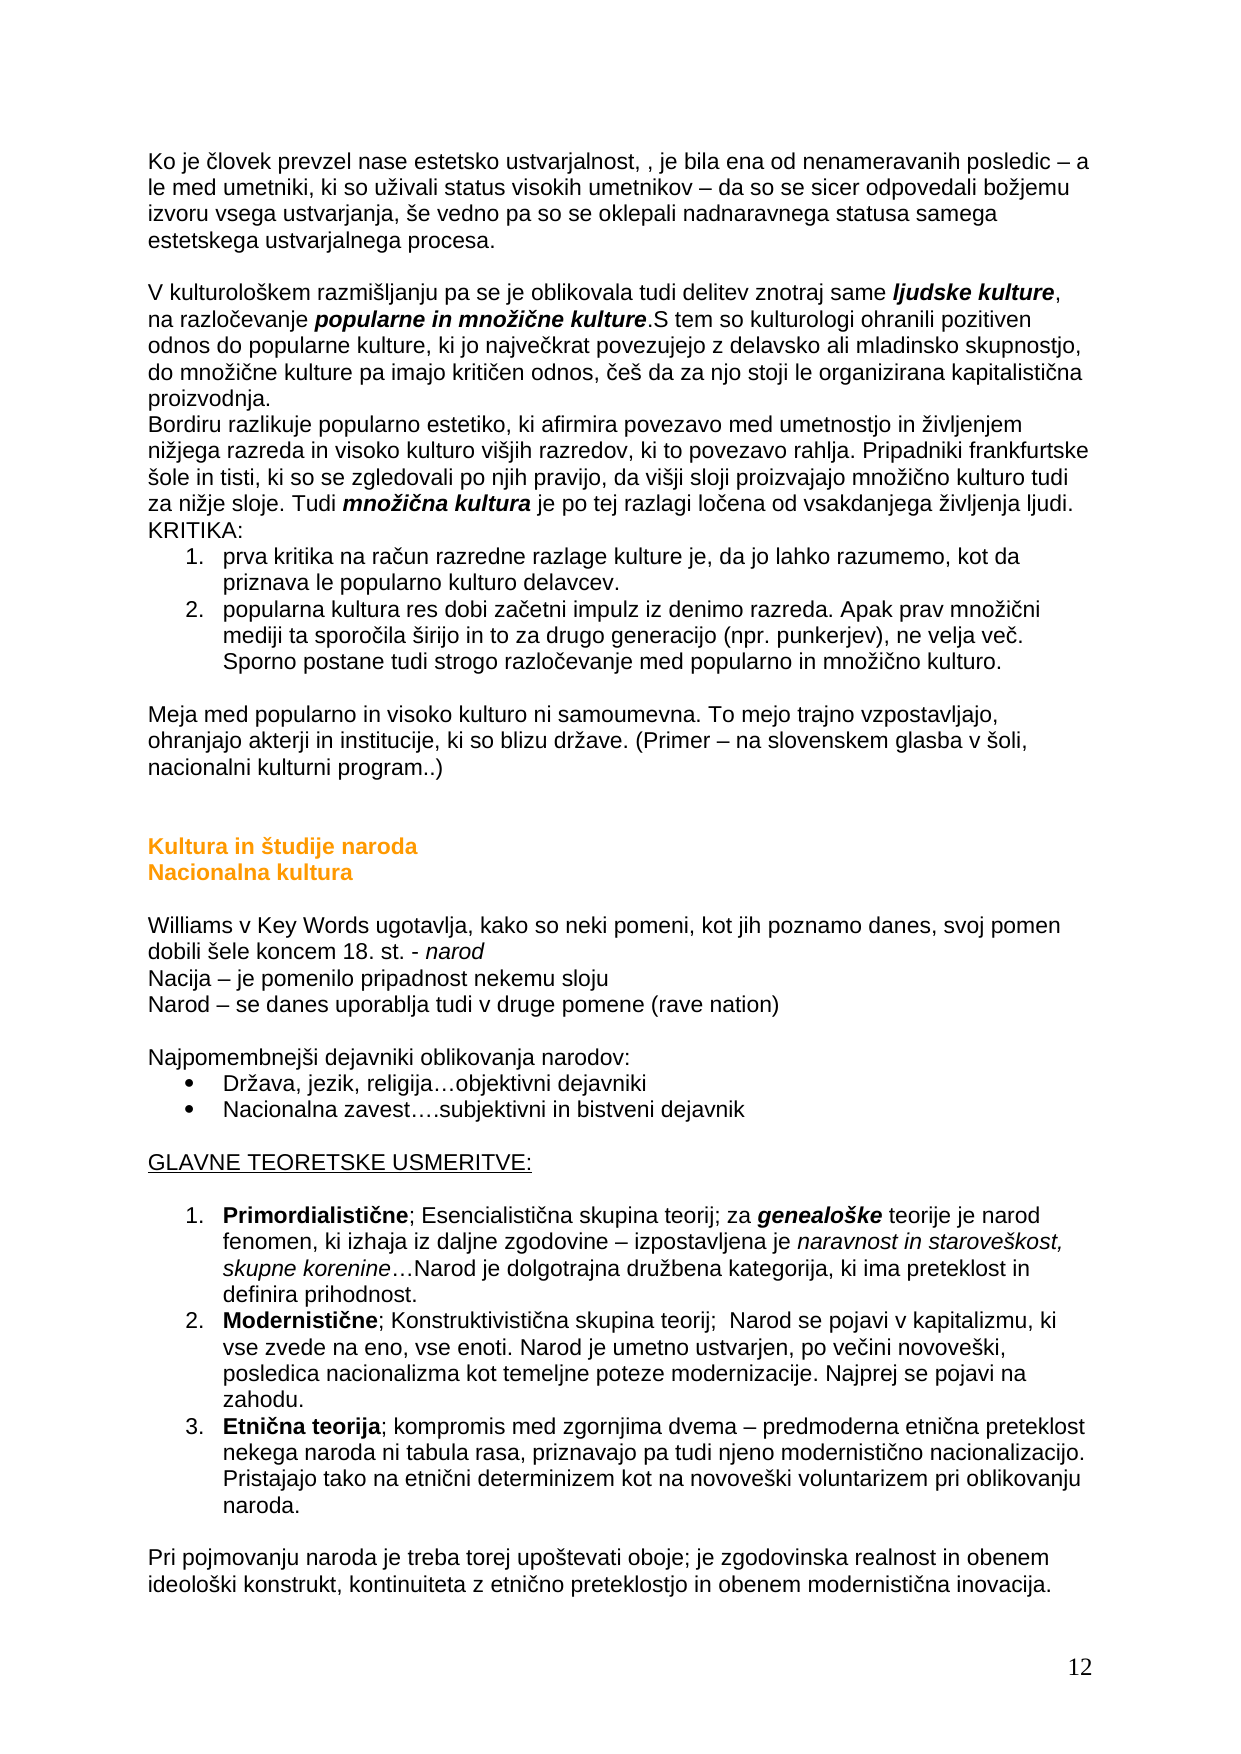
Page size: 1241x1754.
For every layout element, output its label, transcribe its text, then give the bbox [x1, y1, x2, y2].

list Modernistične; Konstruktivistična skupina teorij; Narod se pojavi v kapitalizmu, ki vse zvede na eno, vse enoti. Narod je umetno ustvarjen, po večini novoveški, posledica nacionalizma kot temeljne poteze modernizacije. Najprej se pojavi na zahodu. [185, 1307, 1093, 1413]
list Primordialistične; Esencialistična skupina teorij; za genealoške teorije je narod fenomen, ki izhaja iz daljne zgodovine – izpostavljena je naravnost in staroveškost, skupne korenine…Narod je dolgotrajna družbena kategorija, ki ima preteklost in definira prihodnost. [185, 1202, 1093, 1307]
text Pri pojmovanju naroda je treba torej upoštevati oboje; je zgodovinska realnost in obenem ideološki konstrukt, kontinuiteta z etnično preteklostjo in obenem modernistična inovacija. [148, 1544, 1093, 1597]
text Williams v Key Words ugotavlja, kako so neki pomeni, kot jih poznamo danes, svoj pomen dobili šele koncem 18. st. - narod [148, 912, 1093, 964]
text Narod – se danes uporablja tudi v druge pomene (rave nation) [148, 991, 1093, 1017]
list popularna kultura res dobi začetni impulz iz denimo razreda. Apak prav množični mediji ta sporočila širijo in to za drugo generacijo (npr. punkerjev), ne velja več. Sporno postane tudi strogo razločevanje med popularno in množično kulturo. [185, 596, 1093, 675]
text Kultura in študije naroda [148, 833, 1093, 859]
text Meja med popularno in visoko kulturo ni samoumevna. To mejo trajno vzpostavljajo, ohranjajo akterji in institucije, ki so blizu države. (Primer – na slovenskem glasba v šoli, nacionalni kulturni program..) [148, 701, 1093, 780]
list Nacionalna zavest….subjektivni in bistveni dejavnik [185, 1096, 1093, 1123]
list prva kritika na račun razredne razlage kulture je, da jo lahko razumemo, kot da priznava le popularno kulturo delavcev. [185, 543, 1093, 596]
text Nacionalna kultura [148, 859, 1093, 886]
text Bordiru razlikuje popularno estetiko, ki afirmira povezavo med umetnostjo in življenjem nižjega razreda in visoko kulturo višjih razredov, ki to povezavo rahlja. Pripadniki frankfurtske šole in tisti, ki so se zgledovali po njih pravijo, da višji sloji proizvajajo množično kulturo tudi za nižje sloje. Tudi množična kultura je po tej razlagi ločena od vsakdanjega življenja ljudi. [148, 411, 1093, 517]
list Država, jezik, religija…objektivni dejavniki [185, 1070, 1093, 1096]
text GLAVNE TEORETSKE USMERITVE: [148, 1149, 1093, 1175]
text Nacija – je pomenilo pripadnost nekemu sloju [148, 964, 1093, 991]
text V kulturološkem razmišljanju pa se je oblikovala tudi delitev znotraj same ljudske kulture, na razločevanje popularne in množične kulture.S tem so kulturologi ohranili pozitiven odnos do popularne kulture, ki jo največkrat povezujejo z delavsko ali mladinsko skupnostjo, do množične kulture pa imajo kritičen odnos, češ da za njo stoji le organizirana kapitalistična proizvodnja. [148, 279, 1093, 411]
text Ko je človek prevzel nase estetsko ustvarjalnost, , je bila ena od nenameravanih posledic – a le med umetniki, ki so uživali status visokih umetnikov – da so se sicer odpovedali božjemu izvoru vsega ustvarjanja, še vedno pa so se oklepali nadnaravnega statusa samega estetskega ustvarjalnega procesa. [148, 148, 1093, 253]
text KRITIKA: [148, 517, 1093, 543]
list Etnična teorija; kompromis med zgornjima dvema – predmoderna etnična preteklost nekega naroda ni tabula rasa, priznavajo pa tudi njeno modernistično nacionalizacijo. Pristajajo tako na etnični determinizem kot na novoveški voluntarizem pri oblikovanju naroda. [185, 1413, 1093, 1518]
text Najpomembnejši dejavniki oblikovanja narodov: [148, 1044, 1093, 1070]
